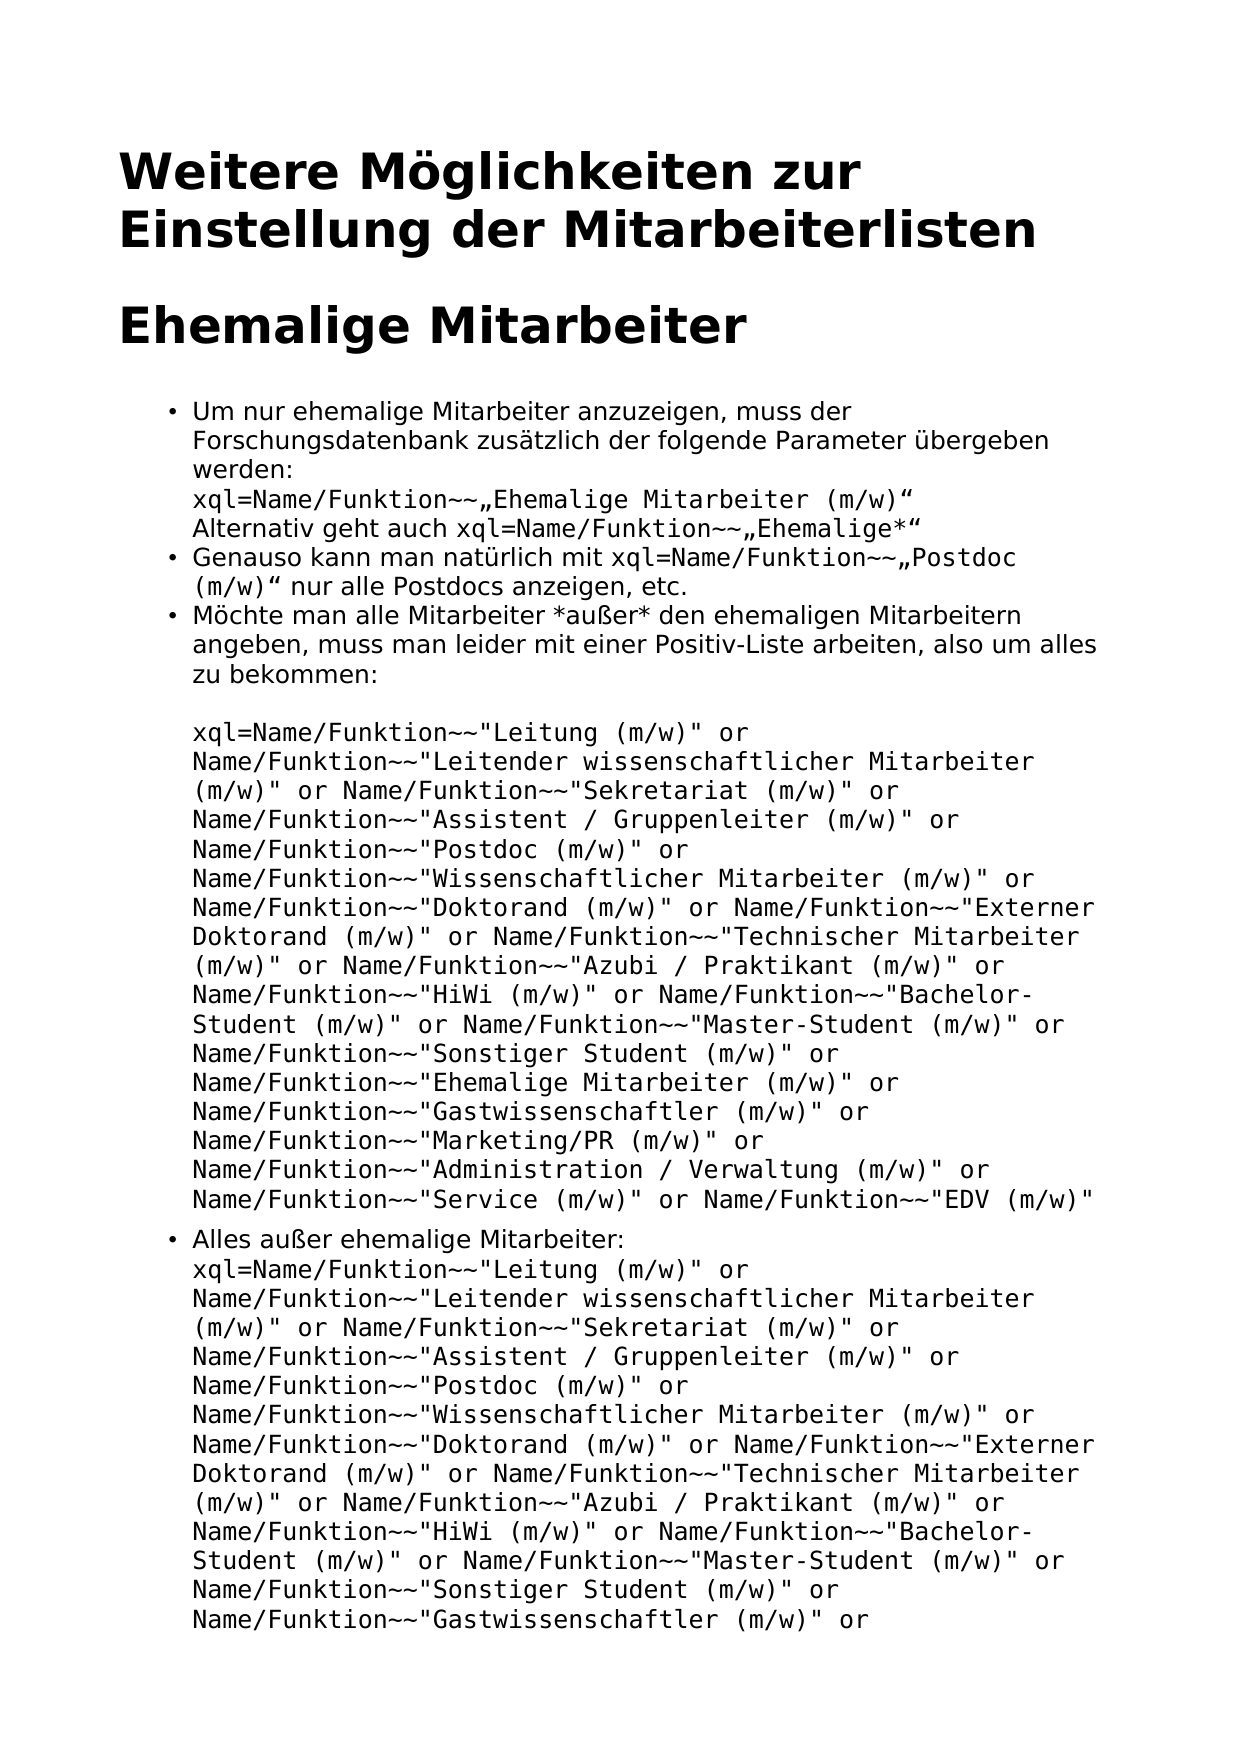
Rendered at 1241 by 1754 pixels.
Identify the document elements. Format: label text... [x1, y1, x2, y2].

list xql=Name/Funktion~~"Leitung (m/w)" or Name/Funktion~~"Leitender wissenschaftlicher Mitarbeiter (m/w)" or Name/Funktion~~"Sekretariat (m/w)" or Name/Funktion~~"Assistent / Gruppenleiter (m/w)" or Name/Funktion~~"Postdoc (m/w)" or Name/Funktion~~"Wissenschaftlicher Mitarbeiter (m/w)" or Name/Funktion~~"Doktorand (m/w)" or Name/Funktion~~"Externer Doktorand (m/w)" or Name/Funktion~~"Technischer Mitarbeiter (m/w)" or Name/Funktion~~"Azubi / Praktikant (m/w)" or Name/Funktion~~"HiWi (m/w)" or Name/Funktion~~"Bachelor-Student (m/w)" or Name/Funktion~~"Master-Student (m/w)" or Name/Funktion~~"Sonstiger Student (m/w)" or Name/Funktion~~"Ehemalige Mitarbeiter (m/w)" or Name/Funktion~~"Gastwissenschaftler (m/w)" or Name/Funktion~~"Marketing/PR (m/w)" or Name/Funktion~~"Administration / Verwaltung (m/w)" or Name/Funktion~~"Service (m/w)" or Name/Funktion~~"EDV (m/w)" [177, 718, 1122, 1214]
list Genauso kann man natürlich mit xql=Name/Funktion~~„Postdoc (m/w)“ nur alle Postdocs anzeigen, etc. [177, 543, 1122, 601]
subtitle Weitere Möglichkeiten zur Einstellung der Mitarbeiterlisten [118, 143, 1122, 259]
list Alles außer ehemalige Mitarbeiter: [177, 1226, 1122, 1255]
subtitle Ehemalige Mitarbeiter [118, 297, 1122, 355]
list Möchte man alle Mitarbeiter *außer* den ehemaligen Mitarbeitern angeben, muss man leider mit einer Positiv-Liste arbeiten, also um alles zu bekommen: [177, 601, 1122, 718]
list xql=Name/Funktion~~"Leitung (m/w)" or Name/Funktion~~"Leitender wissenschaftlicher Mitarbeiter (m/w)" or Name/Funktion~~"Sekretariat (m/w)" or Name/Funktion~~"Assistent / Gruppenleiter (m/w)" or Name/Funktion~~"Postdoc (m/w)" or Name/Funktion~~"Wissenschaftlicher Mitarbeiter (m/w)" or Name/Funktion~~"Doktorand (m/w)" or Name/Funktion~~"Externer Doktorand (m/w)" or Name/Funktion~~"Technischer Mitarbeiter (m/w)" or Name/Funktion~~"Azubi / Praktikant (m/w)" or Name/Funktion~~"HiWi (m/w)" or Name/Funktion~~"Bachelor-Student (m/w)" or Name/Funktion~~"Master-Student (m/w)" or Name/Funktion~~"Sonstiger Student (m/w)" or Name/Funktion~~"Gastwissenschaftler (m/w)" or [177, 1255, 1122, 1634]
list Um nur ehemalige Mitarbeiter anzuzeigen, muss der Forschungsdatenbank zusätzlich der folgende Parameter übergeben werden: xql=Name/Funktion~~„Ehemalige Mitarbeiter (m/w)“ Alternativ geht auch xql=Name/Funktion~~„Ehemalige*“ [177, 397, 1122, 543]
